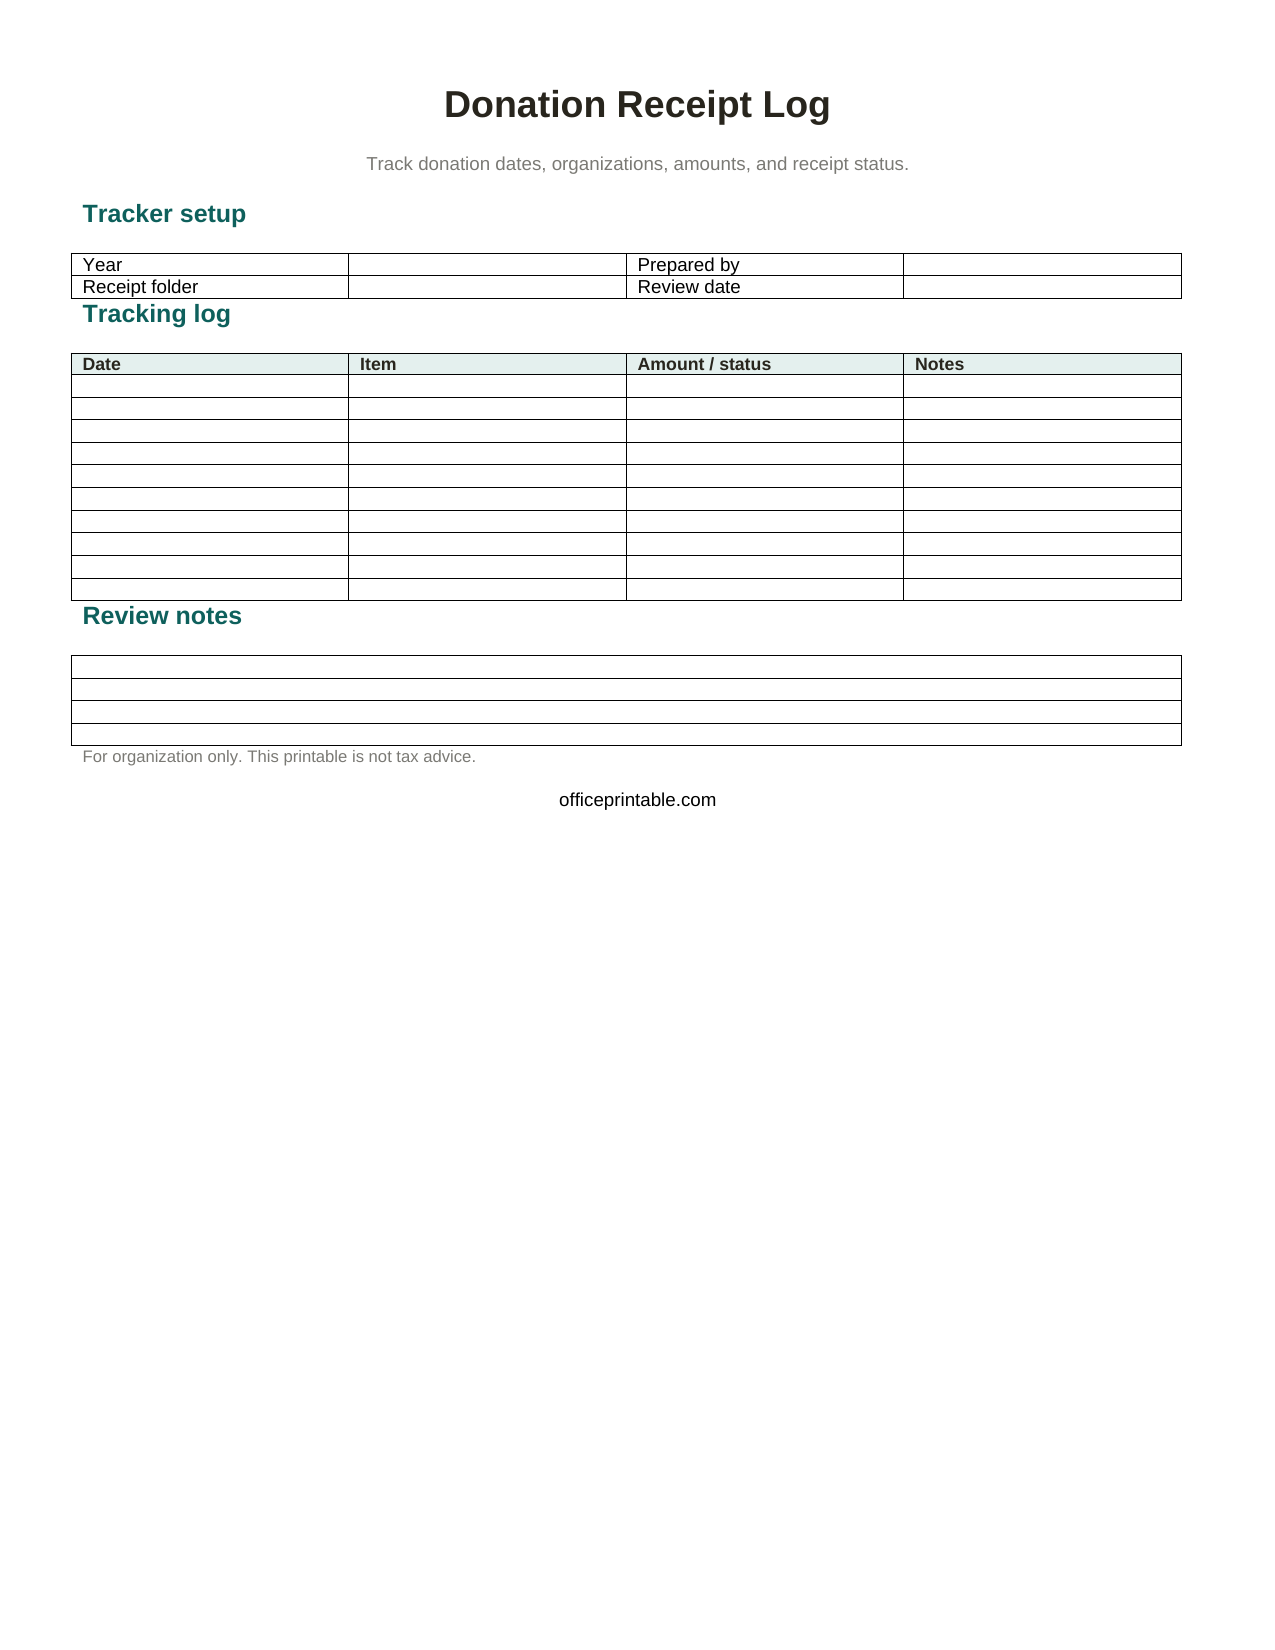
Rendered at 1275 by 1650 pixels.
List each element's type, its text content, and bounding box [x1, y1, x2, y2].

table_cell [349, 511, 626, 532]
table_cell [904, 465, 1181, 487]
table_cell [72, 488, 348, 509]
table_cell [72, 443, 348, 464]
table_cell [904, 579, 1181, 600]
table_cell [627, 488, 903, 509]
table_cell [349, 276, 626, 298]
table_cell Review date [627, 276, 903, 298]
table_cell [72, 556, 348, 577]
text Donation Receipt Log [82, 82, 1192, 126]
text For organization only. This printable is not tax advice. [82, 746, 1192, 766]
table_cell [627, 375, 903, 397]
table_cell [349, 488, 626, 509]
table_header Date [72, 354, 348, 374]
table_cell [904, 398, 1181, 419]
text Review notes [82, 601, 1192, 630]
table_cell [627, 579, 903, 600]
table_cell [72, 701, 1181, 723]
table_cell [627, 443, 903, 464]
table_cell [349, 420, 626, 442]
text Tracker setup [82, 198, 1192, 227]
table_cell [904, 443, 1181, 464]
text Track donation dates, organizations, amounts, and receipt status. [82, 153, 1192, 174]
table_cell [72, 533, 348, 555]
table_cell [627, 420, 903, 442]
table_header [72, 656, 1181, 677]
text Tracking log [82, 299, 1192, 327]
table_cell [627, 533, 903, 555]
table_cell [904, 375, 1181, 397]
table_cell [904, 488, 1181, 509]
table_cell [349, 375, 626, 397]
table_cell [349, 579, 626, 600]
table_header [349, 254, 626, 275]
table_cell [72, 375, 348, 397]
table_cell [72, 579, 348, 600]
text officeprintable.com [82, 789, 1192, 811]
table_cell [627, 398, 903, 419]
table_cell [349, 556, 626, 577]
table_cell [904, 556, 1181, 577]
table_cell [72, 398, 348, 419]
table_header Year [72, 254, 348, 275]
table_header [904, 254, 1181, 275]
table_cell [72, 465, 348, 487]
table_cell [349, 398, 626, 419]
table_cell [904, 420, 1181, 442]
table_cell [627, 511, 903, 532]
table_cell [349, 533, 626, 555]
table_cell [904, 276, 1181, 298]
table_cell [904, 533, 1181, 555]
table_cell [72, 679, 1181, 700]
table_header Notes [904, 354, 1181, 374]
table_cell [349, 443, 626, 464]
table_cell [627, 465, 903, 487]
table_cell [627, 556, 903, 577]
table_cell [72, 724, 1181, 745]
table_header Amount / status [627, 354, 903, 374]
table_header Item [349, 354, 626, 374]
table_cell [349, 465, 626, 487]
table_cell [72, 511, 348, 532]
table_header Prepared by [627, 254, 903, 275]
table_cell Receipt folder [72, 276, 348, 298]
table_cell [72, 420, 348, 442]
table_cell [904, 511, 1181, 532]
